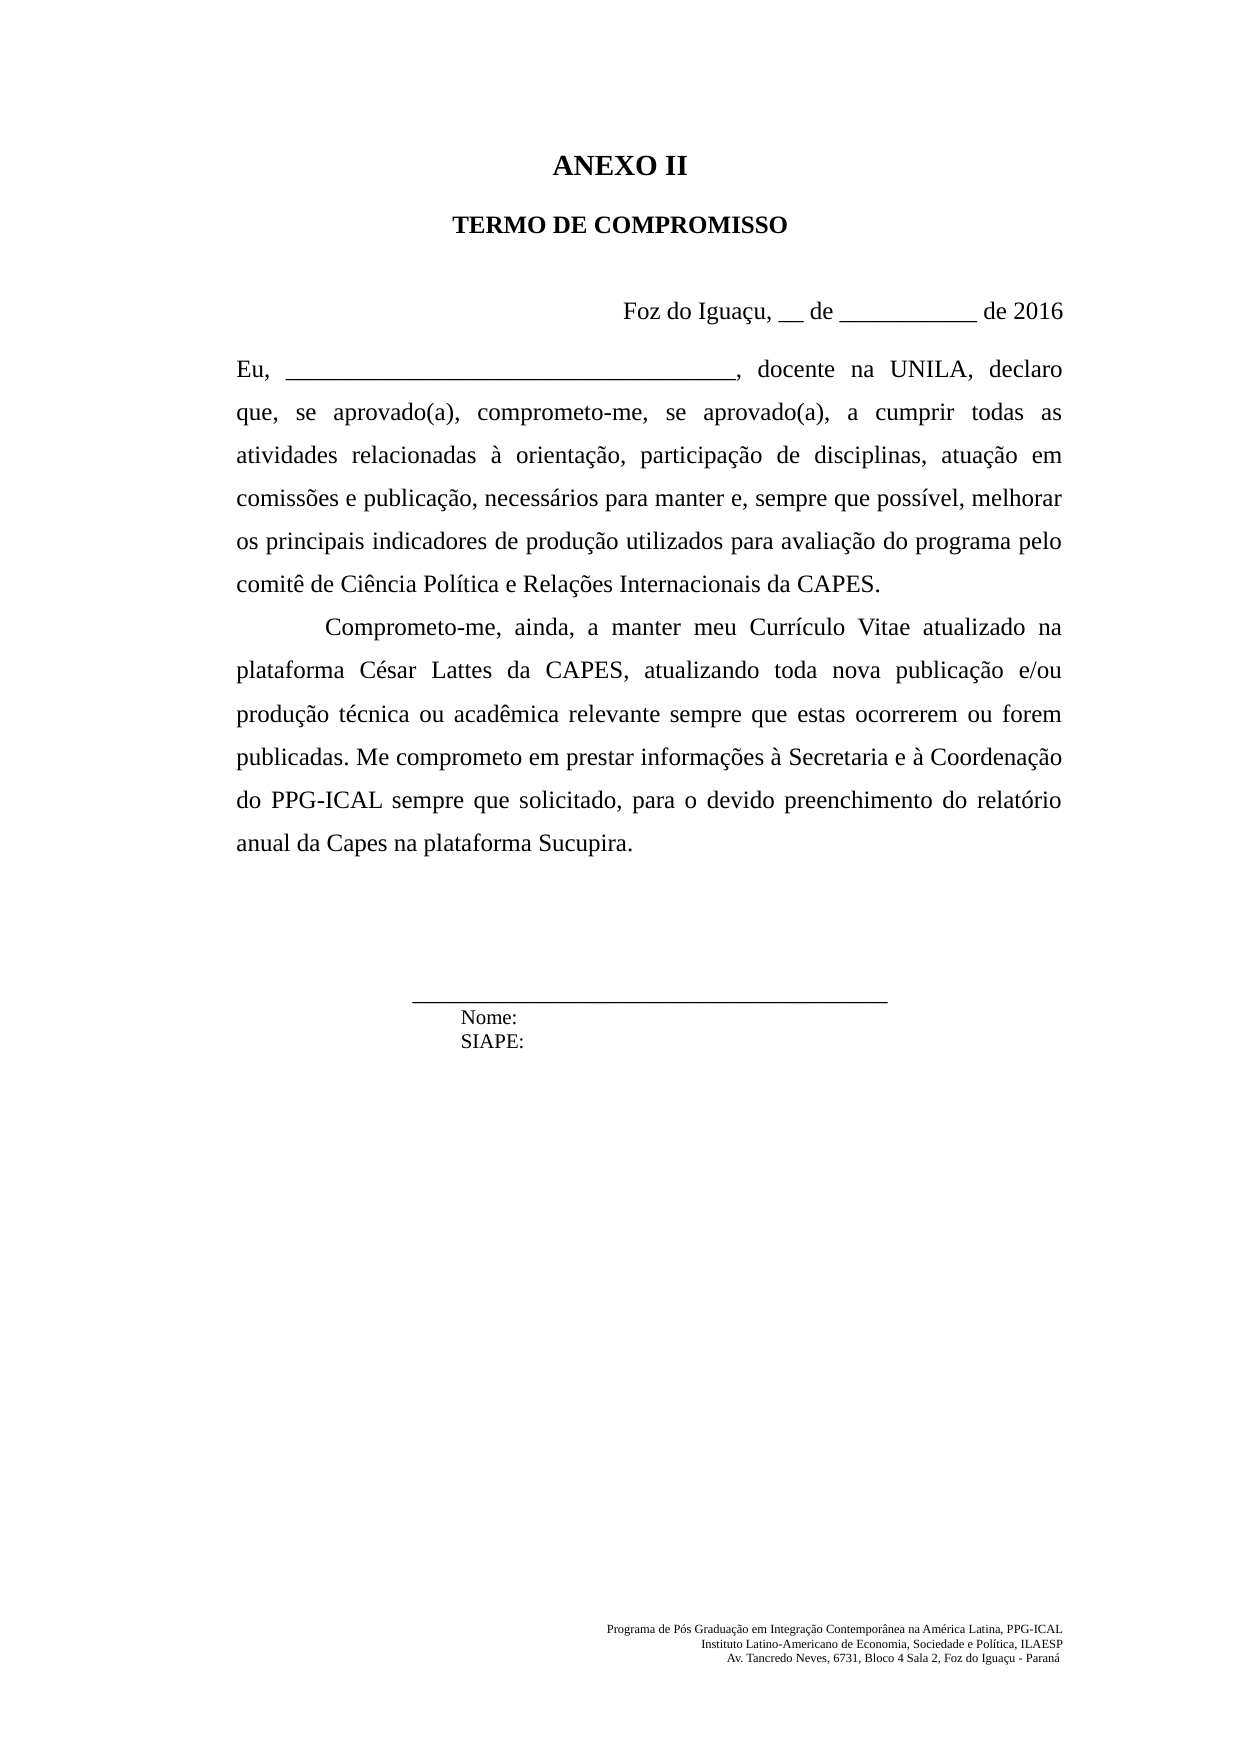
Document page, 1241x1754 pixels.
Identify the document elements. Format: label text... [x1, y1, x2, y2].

text TERMO DE COMPROMISSO [177, 210, 1063, 239]
text ______________________________________ [236, 977, 1063, 1005]
text SIAPE: [461, 1029, 1063, 1053]
text ANEXO II [177, 148, 1063, 181]
text Nome: [461, 1005, 1063, 1029]
text Eu, ____________________________________, docente na UNILA, declaro que, se aprovado(a), comprometo-me, se aprovado(a), a cumprir todas as atividades relacionadas à orientação, participação de disciplinas, atuação em comissões e publicação, necessários para manter e, sempre que possível, melhorar os principais indicadores de produção utilizados para avaliação do programa pelo comitê de Ciência Política e Relações Internacionais da CAPES. [236, 354, 1063, 598]
text Foz do Iguaçu, __ de ___________ de 2016 [177, 296, 1063, 325]
text Comprometo-me, ainda, a manter meu Currículo Vitae atualizado na plataforma César Lattes da CAPES, atualizando toda nova publicação e/ou produção técnica ou acadêmica relevante sempre que estas ocorrerem ou forem publicadas. Me comprometo em prestar informações à Secretaria e à Coordenação do PPG-ICAL sempre que solicitado, para o devido preenchimento do relatório anual da Capes na plataforma Sucupira. [236, 612, 1063, 857]
